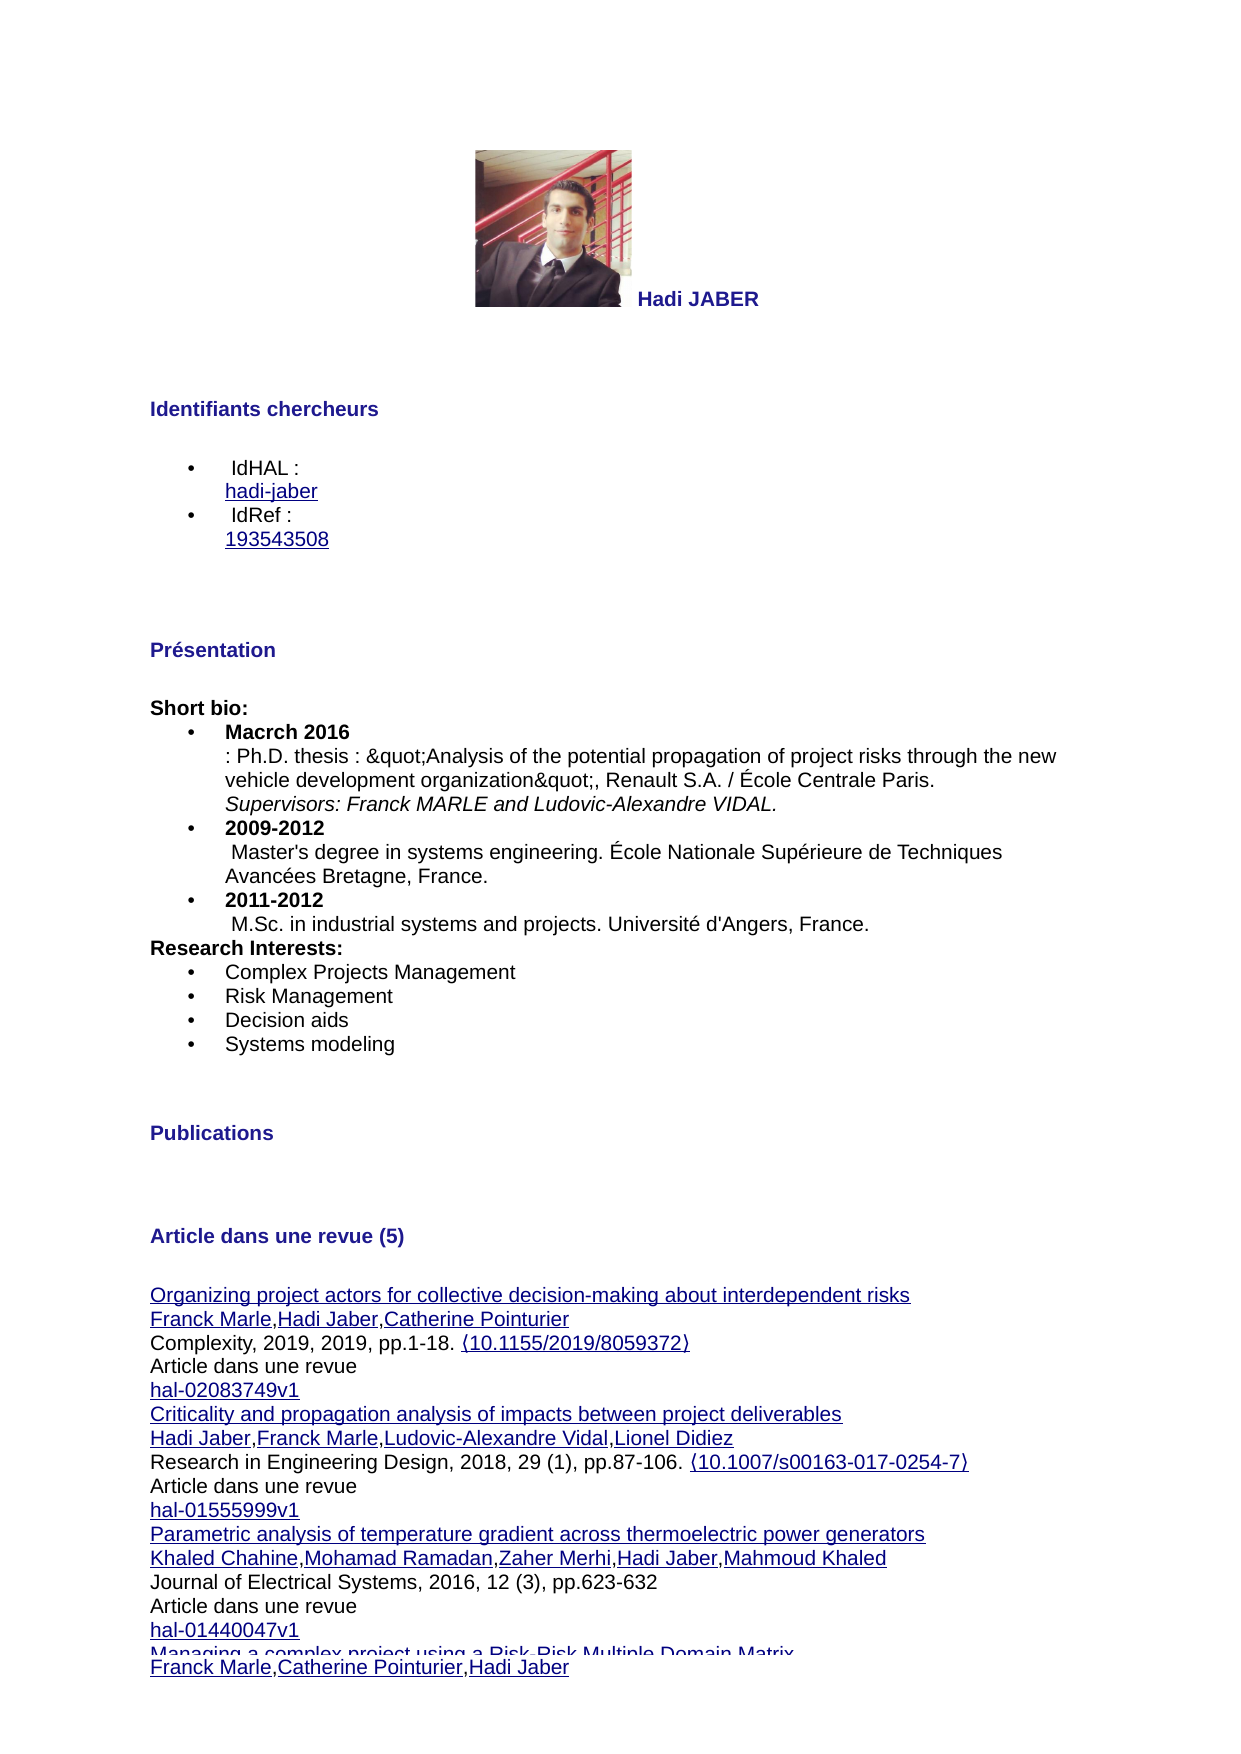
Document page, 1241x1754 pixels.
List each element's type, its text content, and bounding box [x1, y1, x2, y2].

text Short bio: [150, 696, 1090, 720]
list 2011-2012 [187, 888, 1090, 912]
list IdRef : [187, 503, 1090, 527]
subtitle Article dans une revue (5) [150, 1224, 1090, 1248]
list M.Sc. in industrial systems and projects. Université d'Angers, France. [187, 912, 1090, 936]
list : Ph.D. thesis : &quot;Analysis of the potential propagation of project risks through the new vehicle development organization&quot;, Renault S.A. / École Centrale Paris. [187, 744, 1090, 792]
list Macrch 2016 [187, 720, 1090, 744]
list IdHAL : [187, 455, 1090, 479]
list Master's degree in systems engineering. École Nationale Supérieure de Techniques Avancées Bretagne, France. [187, 840, 1090, 888]
list hadi-jaber [187, 479, 1090, 503]
subtitle Publications [150, 1121, 1090, 1145]
table_cell Criticality and propagation analysis of impacts between project deliverables Hadi Jaber,Franck Marle,Ludovic-Alexandre Vidal,Lionel Didiez Research in Engineering Design, 2018, 29 (1), pp.87-106. ⟨10.1007/s00163-017-0254-7⟩ Article dans une revue hal-01555999v1 [150, 1402, 1090, 1522]
list Decision aids [187, 1007, 1090, 1031]
table_header Organizing project actors for collective decision-making about interdependent risks Franck Marle,Hadi Jaber,Catherine Pointurier Complexity, 2019, 2019, pp.1-18. ⟨10.1155/2019/8059372⟩ Article dans une revue hal-02083749v1 [150, 1283, 1090, 1402]
list Supervisors: Franck MARLE and Ludovic-Alexandre VIDAL. [187, 792, 1090, 816]
table_cell Managing a complex project using a Risk-Risk Multiple Domain Matrix Franck Marle,Catherine Pointurier,Hadi Jaber [150, 1642, 1090, 1679]
list Systems modeling [187, 1031, 1090, 1055]
table_cell Parametric analysis of temperature gradient across thermoelectric power generators Khaled Chahine,Mohamad Ramadan,Zaher Merhi,Hadi Jaber,Mahmoud Khaled Journal of Electrical Systems, 2016, 12 (3), pp.623-632 Article dans une revue hal-01440047v1 [150, 1522, 1090, 1642]
picture [475, 150, 632, 307]
list Complex Projects Management [187, 959, 1090, 983]
subtitle Hadi JABER [150, 150, 1090, 311]
text Research Interests: [150, 936, 1090, 959]
list Risk Management [187, 983, 1090, 1007]
list 2009-2012 [187, 816, 1090, 840]
subtitle Identifiants chercheurs [150, 397, 1090, 421]
subtitle Présentation [150, 638, 1090, 662]
list 193543508 [187, 527, 1090, 551]
